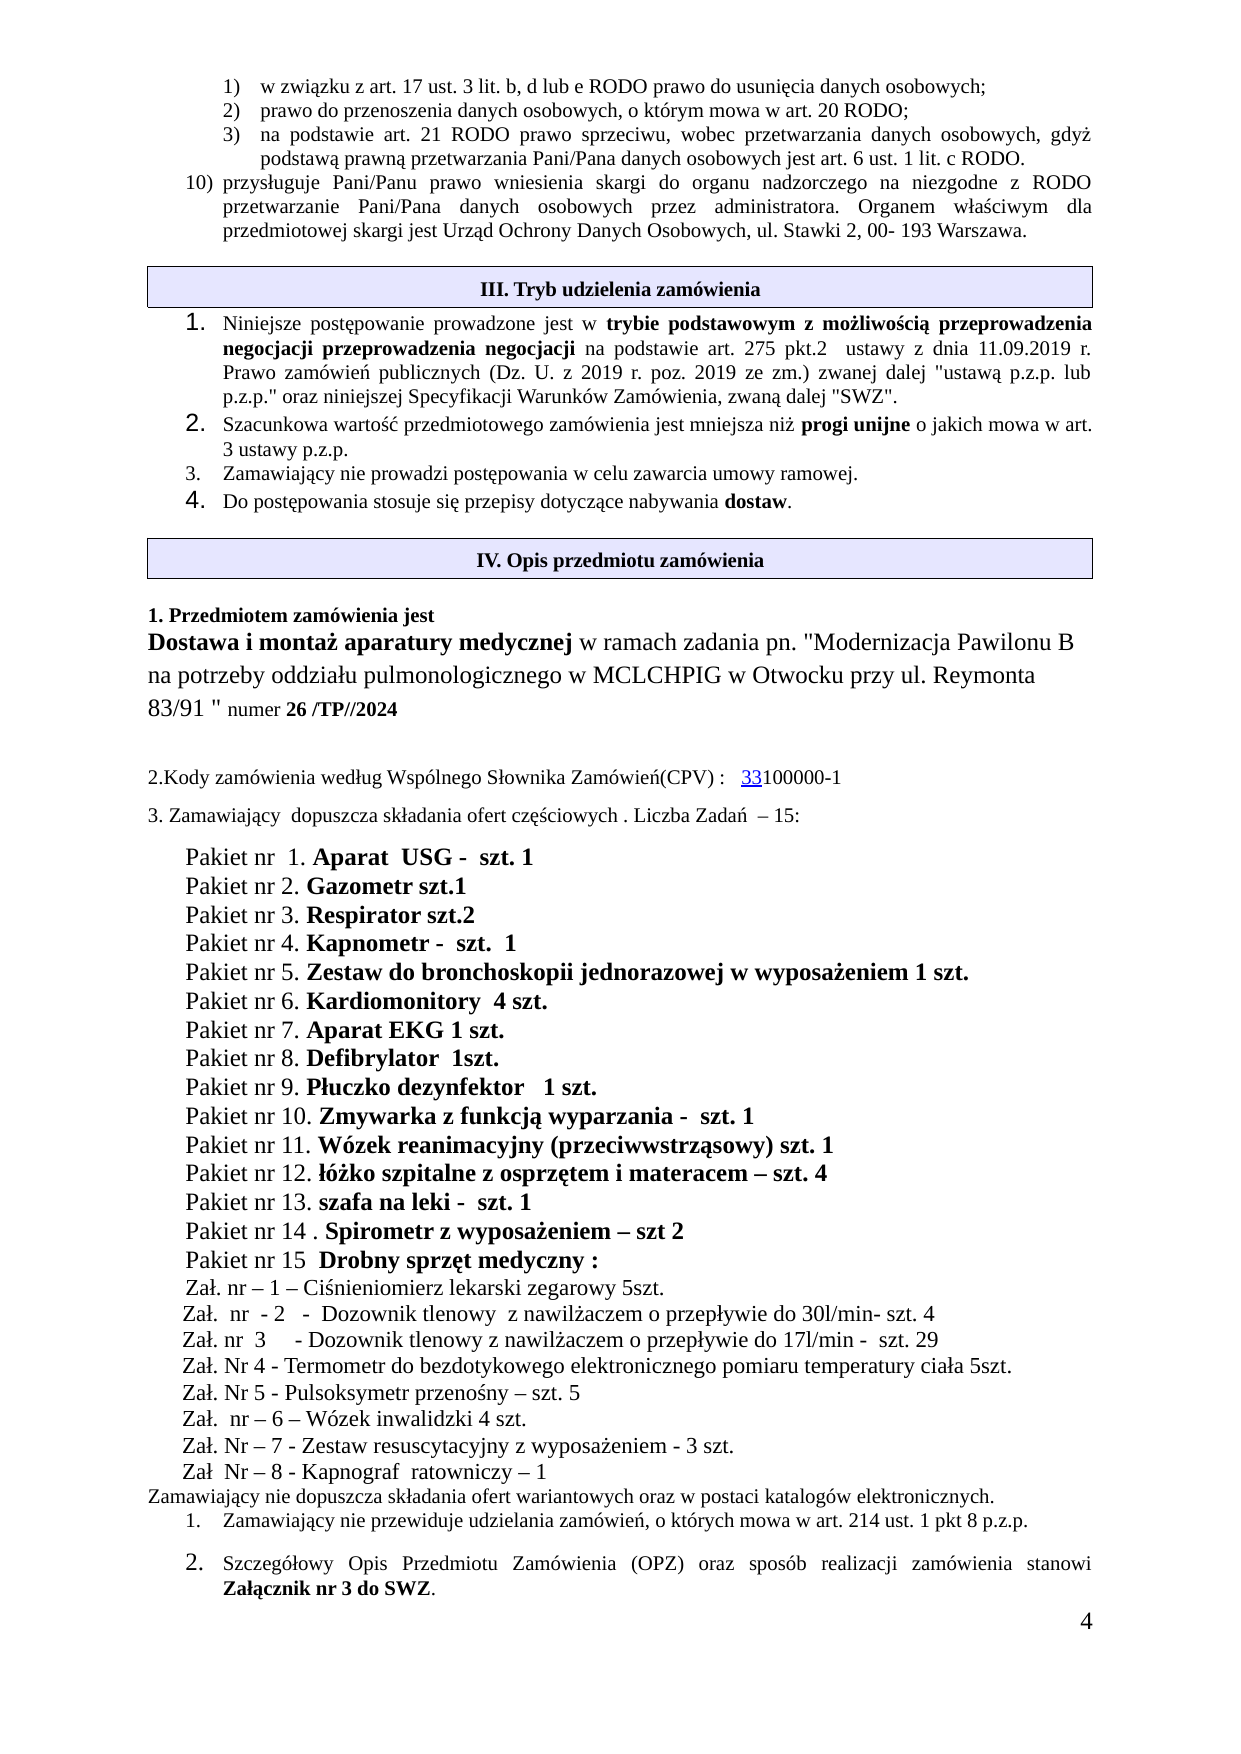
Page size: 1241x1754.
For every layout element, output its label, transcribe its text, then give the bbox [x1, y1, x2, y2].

text 3. Zamawiający dopuszcza składania ofert częściowych . Liczba Zadań – 15: [148, 803, 1093, 827]
text Zał. Nr – 7 - Zestaw resuscytacyjny z wyposażeniem - 3 szt. [148, 1432, 1093, 1458]
text 2.Kody zamówienia według Wspólnego Słownika Zamówień(CPV) : 33100000-1 [148, 764, 1093, 789]
text Pakiet nr 6. Kardiomonitory 4 szt. [185, 986, 1093, 1015]
text Zał Nr – 8 - Kapnograf ratowniczy – 1 [148, 1458, 1093, 1484]
text Pakiet nr 14 . Spirometr z wyposażeniem – szt 2 [185, 1216, 1093, 1245]
text Zał. nr - 2 - Dozownik tlenowy z nawilżaczem o przepływie do 30l/min- szt. 4 [148, 1300, 1093, 1326]
text Pakiet nr 4. Kapnometr - szt. 1 [185, 928, 1093, 957]
list prawo do przenoszenia danych osobowych, o którym mowa w art. 20 RODO; [223, 98, 1093, 122]
text Zał. Nr 4 - Termometr do bezdotykowego elektronicznego pomiaru temperatury ciała 5szt. [148, 1353, 1093, 1379]
list Do postępowania stosuje się przepisy dotyczące nabywania dostaw. [185, 485, 1093, 514]
text Pakiet nr 12. łóżko szpitalne z osprzętem i materacem – szt. 4 [148, 1158, 1093, 1187]
text Pakiet nr 8. Defibrylator 1szt. [185, 1043, 1093, 1072]
text Pakiet nr 11. Wózek reanimacyjny (przeciwwstrząsowy) szt. 1 [185, 1130, 1093, 1158]
text Pakiet nr 15 Drobny sprzęt medyczny : [185, 1245, 1093, 1273]
text Pakiet nr 3. Respirator szt.2 [185, 900, 1093, 928]
subtitle 1. Przedmiotem zamówienia jest [148, 603, 1093, 627]
text Pakiet nr 1. Aparat USG - szt. 1 [185, 842, 1093, 871]
text Pakiet nr 5. Zestaw do bronchoskopii jednorazowej w wyposażeniem 1 szt. [185, 957, 1093, 986]
table_header IV. Opis przedmiotu zamówienia [148, 539, 1092, 578]
text Pakiet nr 10. Zmywarka z funkcją wyparzania - szt. 1 [185, 1101, 1093, 1130]
list na podstawie art. 21 RODO prawo sprzeciwu, wobec przetwarzania danych osobowych, gdyż podstawą prawną przetwarzania Pani/Pana danych osobowych jest art. 6 ust. 1 lit. c RODO. [223, 122, 1093, 170]
list w związku z art. 17 ust. 3 lit. b, d lub e RODO prawo do usunięcia danych osobowych; [223, 74, 1093, 98]
list Szacunkowa wartość przedmiotowego zamówienia jest mniejsza niż progi unijne o jakich mowa w art. 3 ustawy p.z.p. [185, 408, 1093, 461]
list Zamawiający nie prowadzi postępowania w celu zawarcia umowy ramowej. [185, 461, 1093, 485]
text Pakiet nr 7. Aparat EKG 1 szt. [185, 1015, 1093, 1043]
text Zał. nr – 6 – Wózek inwalidzki 4 szt. [148, 1405, 1093, 1432]
text Pakiet nr 9. Płuczko dezynfektor 1 szt. [185, 1072, 1093, 1101]
list Niniejsze postępowanie prowadzone jest w trybie podstawowym z możliwością przeprowadzenia negocjacji przeprowadzenia negocjacji na podstawie art. 275 pkt.2 ustawy z dnia 11.09.2019 r. Prawo zamówień publicznych (Dz. U. z 2019 r. poz. 2019 ze zm.) zwanej dalej "ustawą p.z.p. lub p.z.p." oraz niniejszej Specyfikacji Warunków Zamówienia, zwaną dalej "SWZ". [185, 308, 1093, 408]
text Dostawa i montaż aparatury medycznej w ramach zadania pn. "Modernizacja Pawilonu B na potrzeby oddziału pulmonologicznego w MCLCHPIG w Otwocku przy ul. Reymonta 83/91 " numer 26 /TP//2024 [148, 627, 1093, 721]
list przysługuje Pani/Panu prawo wniesienia skargi do organu nadzorczego na niezgodne z RODO przetwarzanie Pani/Pana danych osobowych przez administratora. Organem właściwym dla przedmiotowej skargi jest Urząd Ochrony Danych Osobowych, ul. Stawki 2, 00- 193 Warszawa. [185, 170, 1093, 242]
text Zał. Nr 5 - Pulsoksymetr przenośny – szt. 5 [148, 1379, 1093, 1405]
table_header III. Tryb udzielenia zamówienia [148, 267, 1092, 307]
list Zamawiający nie przewiduje udzielania zamówień, o których mowa w art. 214 ust. 1 pkt 8 p.z.p. [185, 1508, 1093, 1532]
text Zamawiający nie dopuszcza składania ofert wariantowych oraz w postaci katalogów elektronicznych. [148, 1484, 1093, 1508]
text Zał. nr 3 - Dozownik tlenowy z nawilżaczem o przepływie do 17l/min - szt. 29 [148, 1326, 1093, 1353]
list Szczegółowy Opis Przedmiotu Zamówienia (OPZ) oraz sposób realizacji zamówienia stanowi Załącznik nr 3 do SWZ. [185, 1547, 1093, 1600]
text Pakiet nr 13. szafa na leki - szt. 1 [148, 1187, 1093, 1216]
text Zał. nr – 1 – Ciśnieniomierz lekarski zegarowy 5szt. [185, 1273, 1093, 1300]
text Pakiet nr 2. Gazometr szt.1 [185, 871, 1093, 900]
